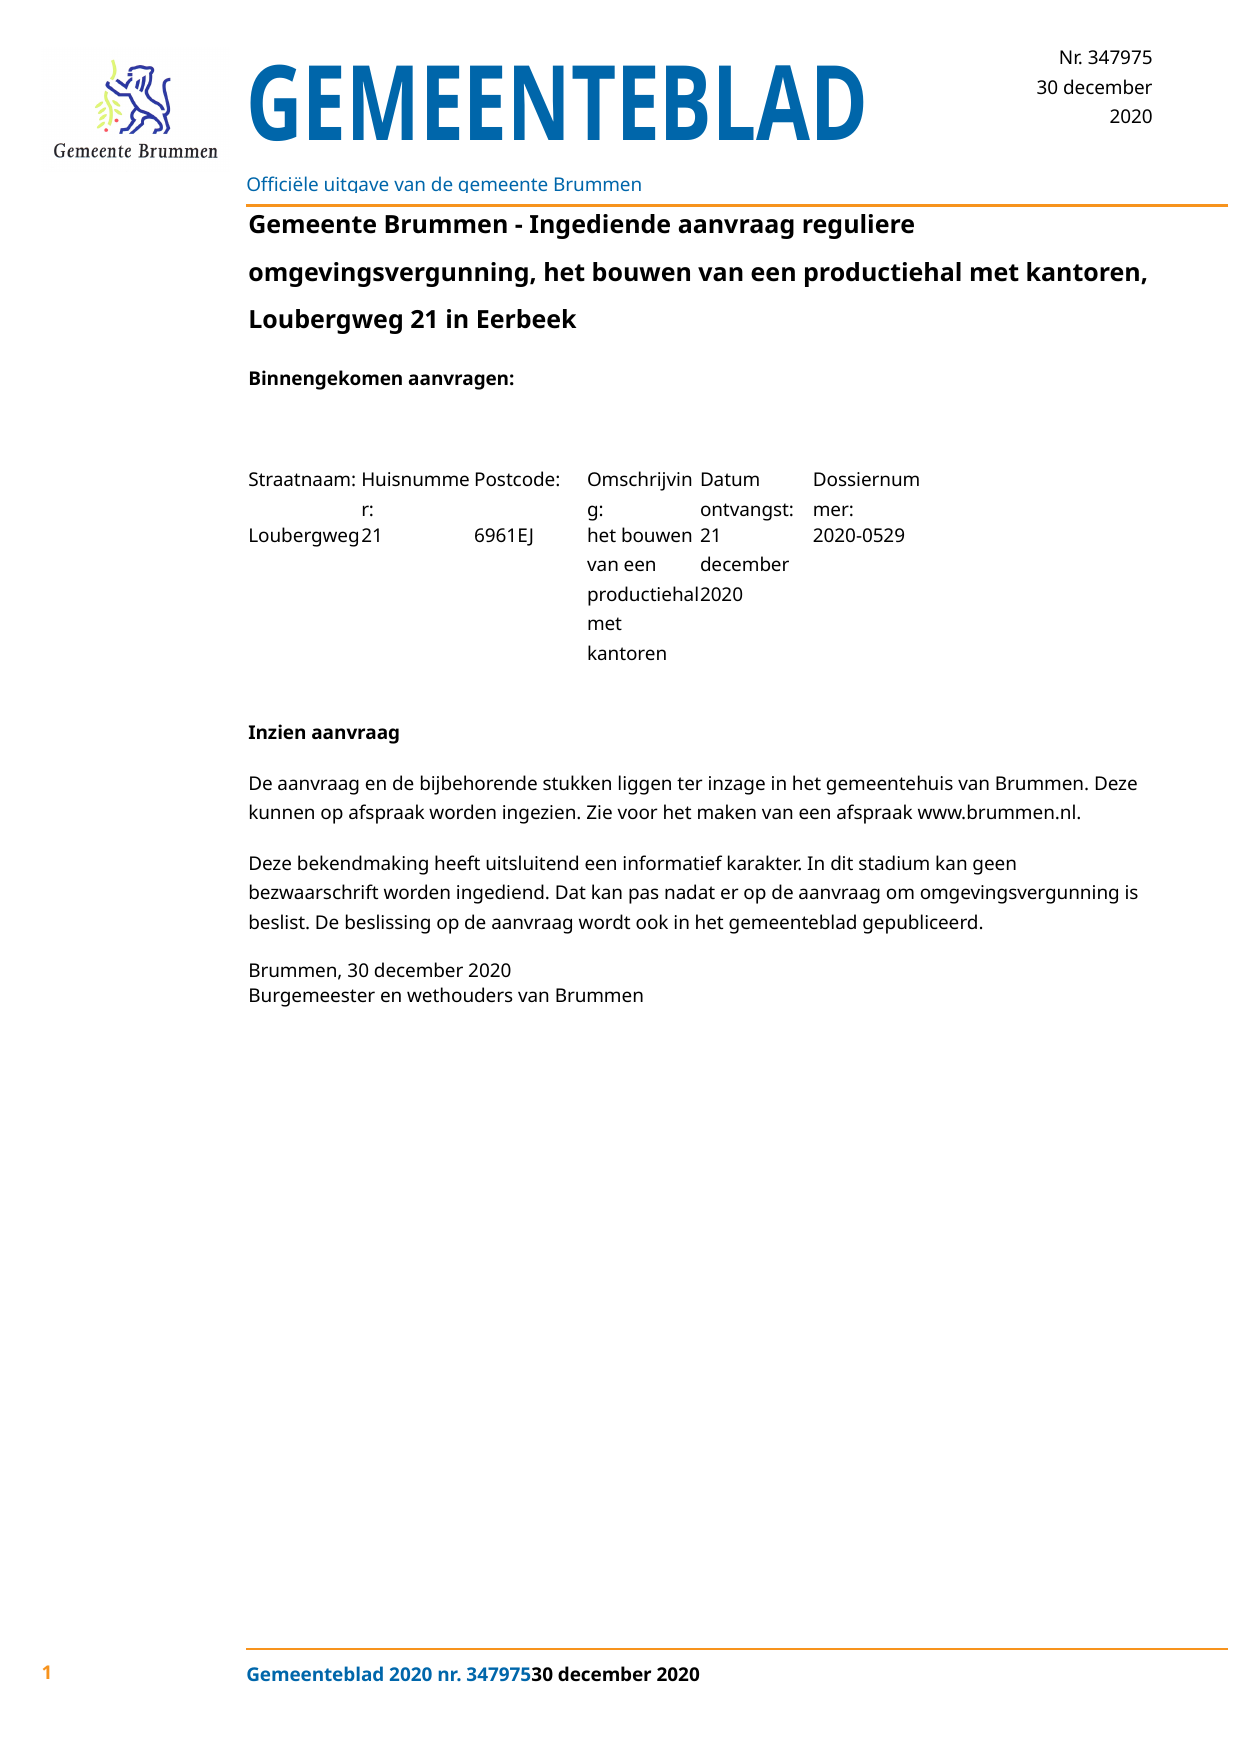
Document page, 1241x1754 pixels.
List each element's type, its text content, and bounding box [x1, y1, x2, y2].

text De aanvraag en de bijbehorende stukken liggen ter inzage in het gemeentehuis van Brummen. Deze kunnen op afspraak worden ingezien. Zie voor het maken van een afspraak www.brummen.nl. [248, 770, 1152, 825]
text Burgemeester en wethouders van Brummen [248, 983, 1152, 1008]
table_cell Loubergweg [248, 522, 361, 666]
table_cell het bouwen van een productiehal met kantoren [587, 522, 700, 666]
table_cell 21 december 2020 [700, 522, 813, 666]
text Deze bekendmaking heeft uitsluitend een informatief karakter. In dit stadium kan geen bezwaarschrift worden ingediend. Dat kan pas nadat er op de aanvraag om omgevingsvergunning is beslist. De beslissing op de aanvraag wordt ook in het gemeenteblad gepubliceerd. [248, 850, 1152, 935]
table_header Postcode: [474, 466, 587, 522]
table_header Straatnaam: [248, 466, 361, 522]
text Gemeente Brummen - Ingediende aanvraag reguliere omgevingsvergunning, het bouwen van een productiehal met kantoren, Loubergweg 21 in Eerbeek [248, 207, 1152, 336]
table_header [926, 466, 1038, 522]
table_header Huisnummer: [361, 466, 474, 522]
table_header [1039, 466, 1152, 522]
table_cell 2020-0529 [813, 522, 926, 666]
table_cell 21 [361, 522, 474, 666]
table_cell 6961EJ [474, 522, 587, 666]
table_header Dossiernummer: [813, 466, 926, 522]
text Brummen, 30 december 2020 [248, 957, 1152, 983]
picture [41, 47, 231, 172]
table_cell [926, 522, 1038, 666]
table_header Omschrijving: [587, 466, 700, 522]
table_header Datum ontvangst: [700, 466, 813, 522]
table_cell [1039, 522, 1152, 666]
text Binnengekomen aanvragen: [248, 366, 1152, 391]
text Inzien aanvraag [248, 719, 1152, 745]
